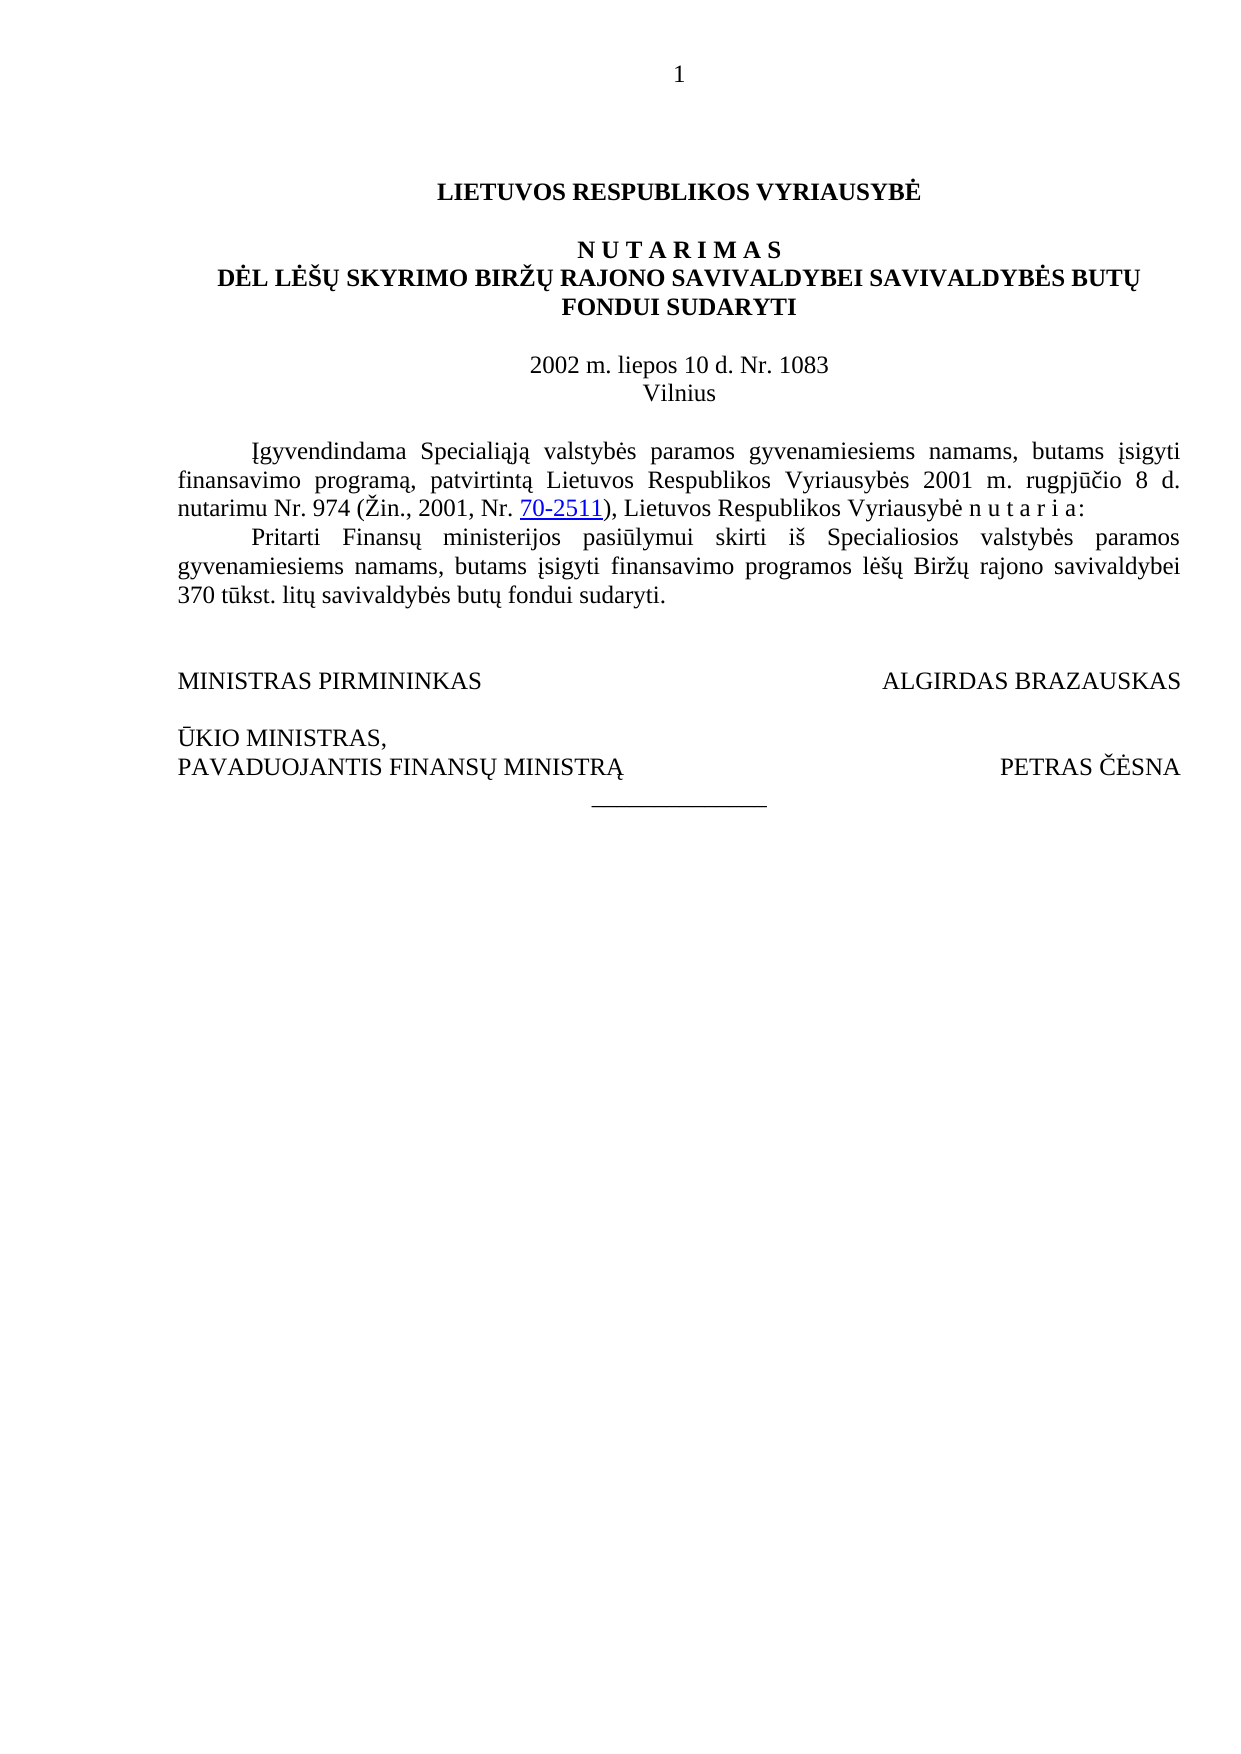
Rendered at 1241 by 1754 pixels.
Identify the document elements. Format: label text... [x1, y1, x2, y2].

text 2002 m. liepos 10 d. Nr. 1083 [177, 350, 1181, 378]
text MINISTRAS PIRMININKAS ALGIRDAS BRAZAUSKAS [177, 666, 1181, 695]
text PAVADUOJANTIS FINANSŲ MINISTRĄ PETRAS ČĖSNA [177, 752, 1181, 781]
text Įgyvendindama Specialiąją valstybės paramos gyvenamiesiems namams, butams įsigyti finansavimo programą, patvirtintą Lietuvos Respublikos Vyriausybės 2001 m. rugpjūčio 8 d. nutarimu Nr. 974 (Žin., 2001, Nr. 70-2511), Lietuvos Respublikos Vyriausybė nutaria: [177, 436, 1181, 522]
text Pritarti Finansų ministerijos pasiūlymui skirti iš Specialiosios valstybės paramos gyvenamiesiems namams, butams įsigyti finansavimo programos lėšų Biržų rajono savivaldybei 370 tūkst. litų savivaldybės butų fondui sudaryti. [177, 522, 1181, 608]
text Vilnius [177, 378, 1181, 407]
text LIETUVOS RESPUBLIKOS VYRIAUSYBĖ [177, 177, 1181, 206]
text DĖL LĖŠŲ SKYRIMO BIRŽŲ RAJONO SAVIVALDYBEI SAVIVALDYBĖS BUTŲ FONDUI SUDARYTI [177, 263, 1181, 321]
text ŪKIO MINISTRAS, [177, 723, 1181, 752]
text N U T A R I M A S [177, 235, 1181, 263]
text ______________ [177, 781, 1181, 810]
